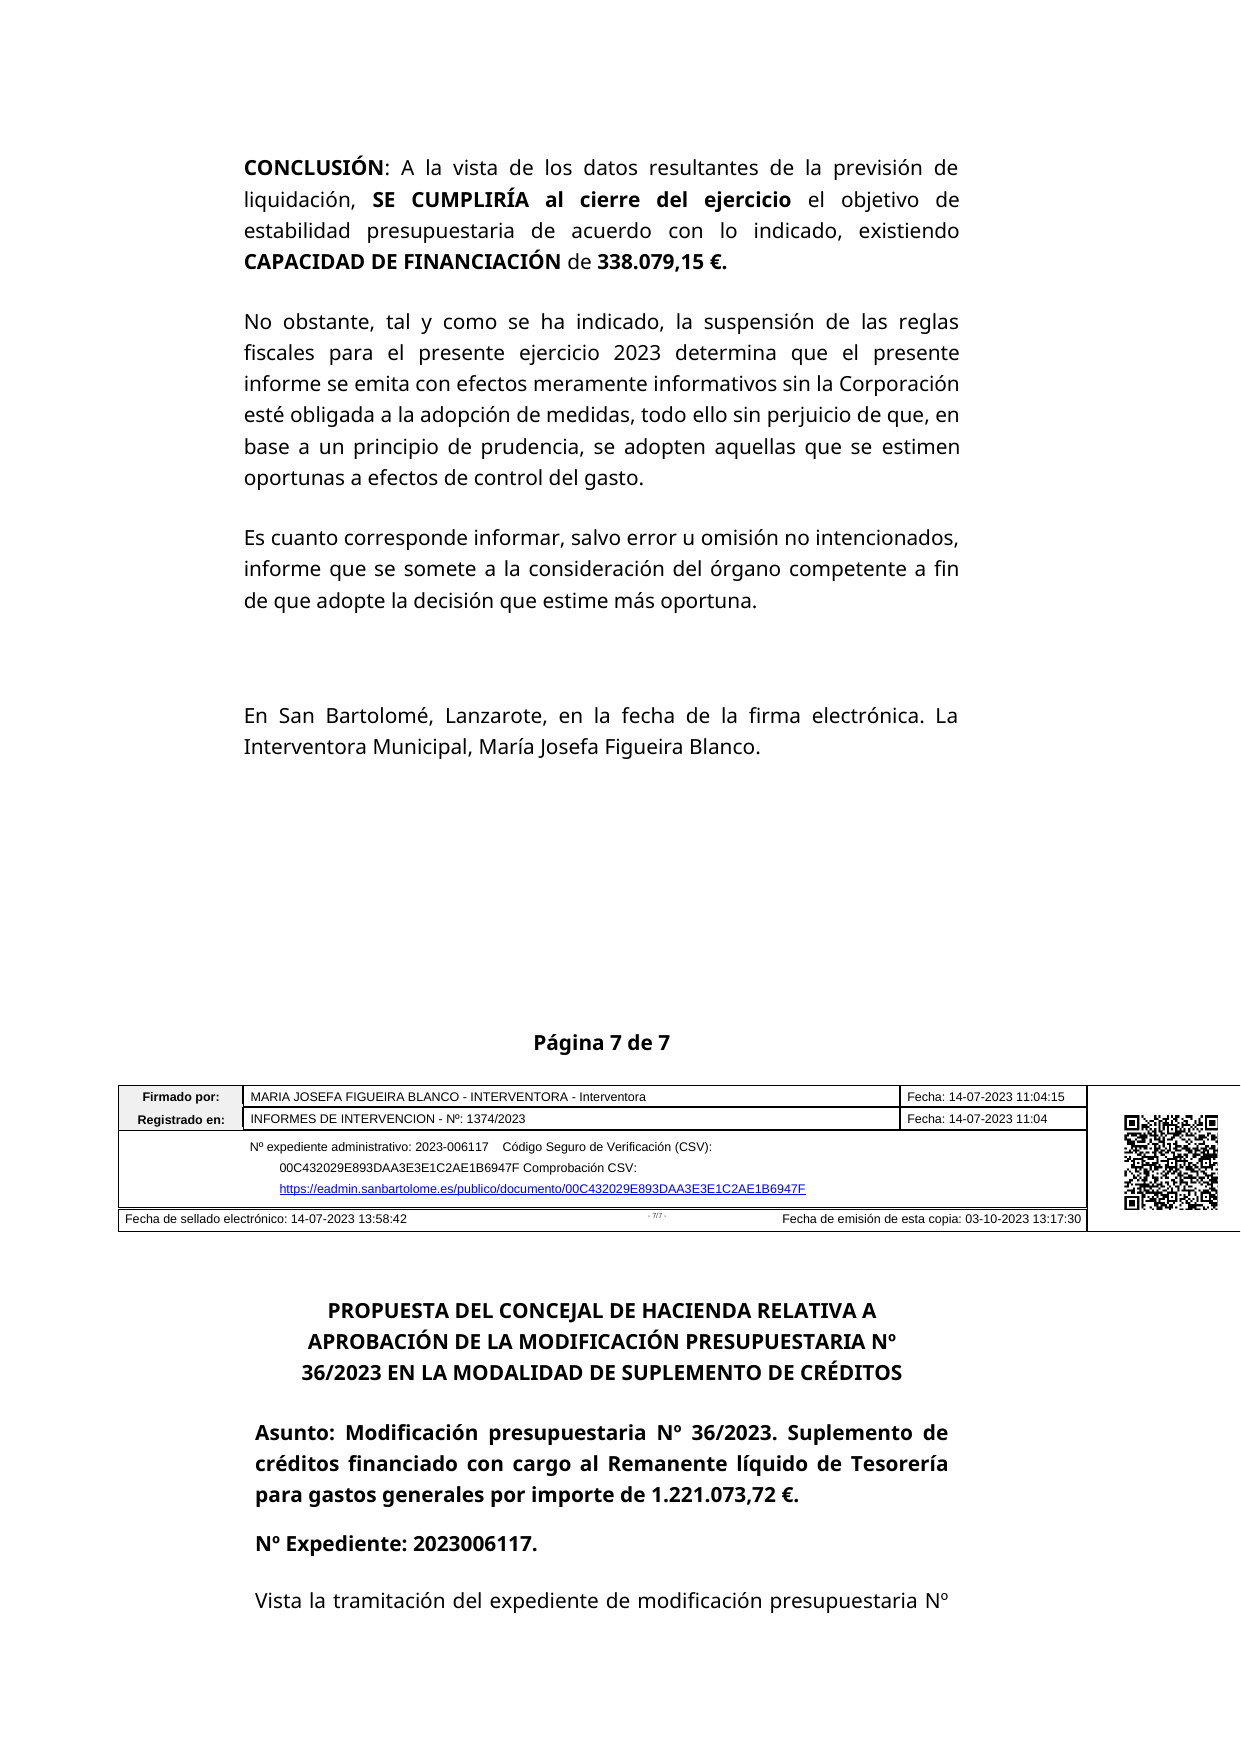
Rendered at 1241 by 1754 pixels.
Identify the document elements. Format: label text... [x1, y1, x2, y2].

table_header Firmado por: [119, 1086, 242, 1104]
table_cell Fecha: 14-07-2023 11:04 [901, 1108, 1086, 1129]
table_header Fecha: 14-07-2023 11:04:15 [901, 1086, 1086, 1106]
text No obstante, tal y como se ha indicado, la suspensión de las reglas fiscales para el presente ejercicio 2023 determina que el presente informe se emita con efectos meramente informativos sin la Corporación esté obligada a la adopción de medidas, todo ello sin perjuicio de que, en base a un principio de prudencia, se adopten aquellas que se estimen oportunas a efectos de control del gasto. [243, 307, 960, 491]
text CONCLUSIÓN: A la vista de los datos resultantes de la previsión de liquidación, SE CUMPLIRÍA al cierre del ejercicio el objetivo de estabilidad presupuestaria de acuerdo con lo indicado, existiendo CAPACIDAD DE FINANCIACIÓN de 338.079,15 €. [243, 153, 960, 276]
table_cell INFORMES DE INTERVENCION - Nº: 1374/2023 [244, 1108, 899, 1129]
text Asunto: Modificación presupuestaria Nº 36/2023. Suplemento de créditos financiado con cargo al Remanente líquido de Tesorería para gastos generales por importe de 1.221.073,72 €. [255, 1418, 949, 1509]
text En San Bartolomé, Lanzarote, en la fecha de la firma electrónica. La Interventora Municipal, María Josefa Figueira Blanco. [243, 701, 959, 761]
text Página 7 de 7 [118, 1028, 1085, 1056]
table_header [1088, 1086, 1240, 1231]
table_cell Nº expediente administrativo: 2023-006117 Código Seguro de Verificación (CSV): 00C432029E893DAA3E3E1C2AE1B6947F Comprobación CSV: https://eadmin.sanbartolome.es/publico/documento/00C432029E893DAA3E3E1C2AE1B6947F [119, 1131, 1086, 1207]
text Vista la tramitación del expediente de modificación presupuestaria Nº [255, 1586, 949, 1614]
table_cell Fecha de sellado electrónico: 14-07-2023 13:58:42 - 7/7 - Fecha de emisión de esta copia: 03-10-2023 13:17:30 [119, 1210, 1086, 1231]
text PROPUESTA DEL CONCEJAL DE HACIENDA RELATIVA A APROBACIÓN DE LA MODIFICACIÓN PRESUPUESTARIA Nº 36/2023 EN LA MODALIDAD DE SUPLEMENTO DE CRÉDITOS [275, 1296, 928, 1387]
text Nº Expediente: 2023006117. [255, 1529, 1122, 1557]
table_cell Registrado en: [119, 1110, 242, 1127]
text Es cuanto corresponde informar, salvo error u omisión no intencionados, informe que se somete a la consideración del órgano competente a fin de que adopte la decisión que estime más oportuna. [243, 523, 960, 614]
table_header MARIA JOSEFA FIGUEIRA BLANCO - INTERVENTORA - Interventora [244, 1086, 899, 1106]
